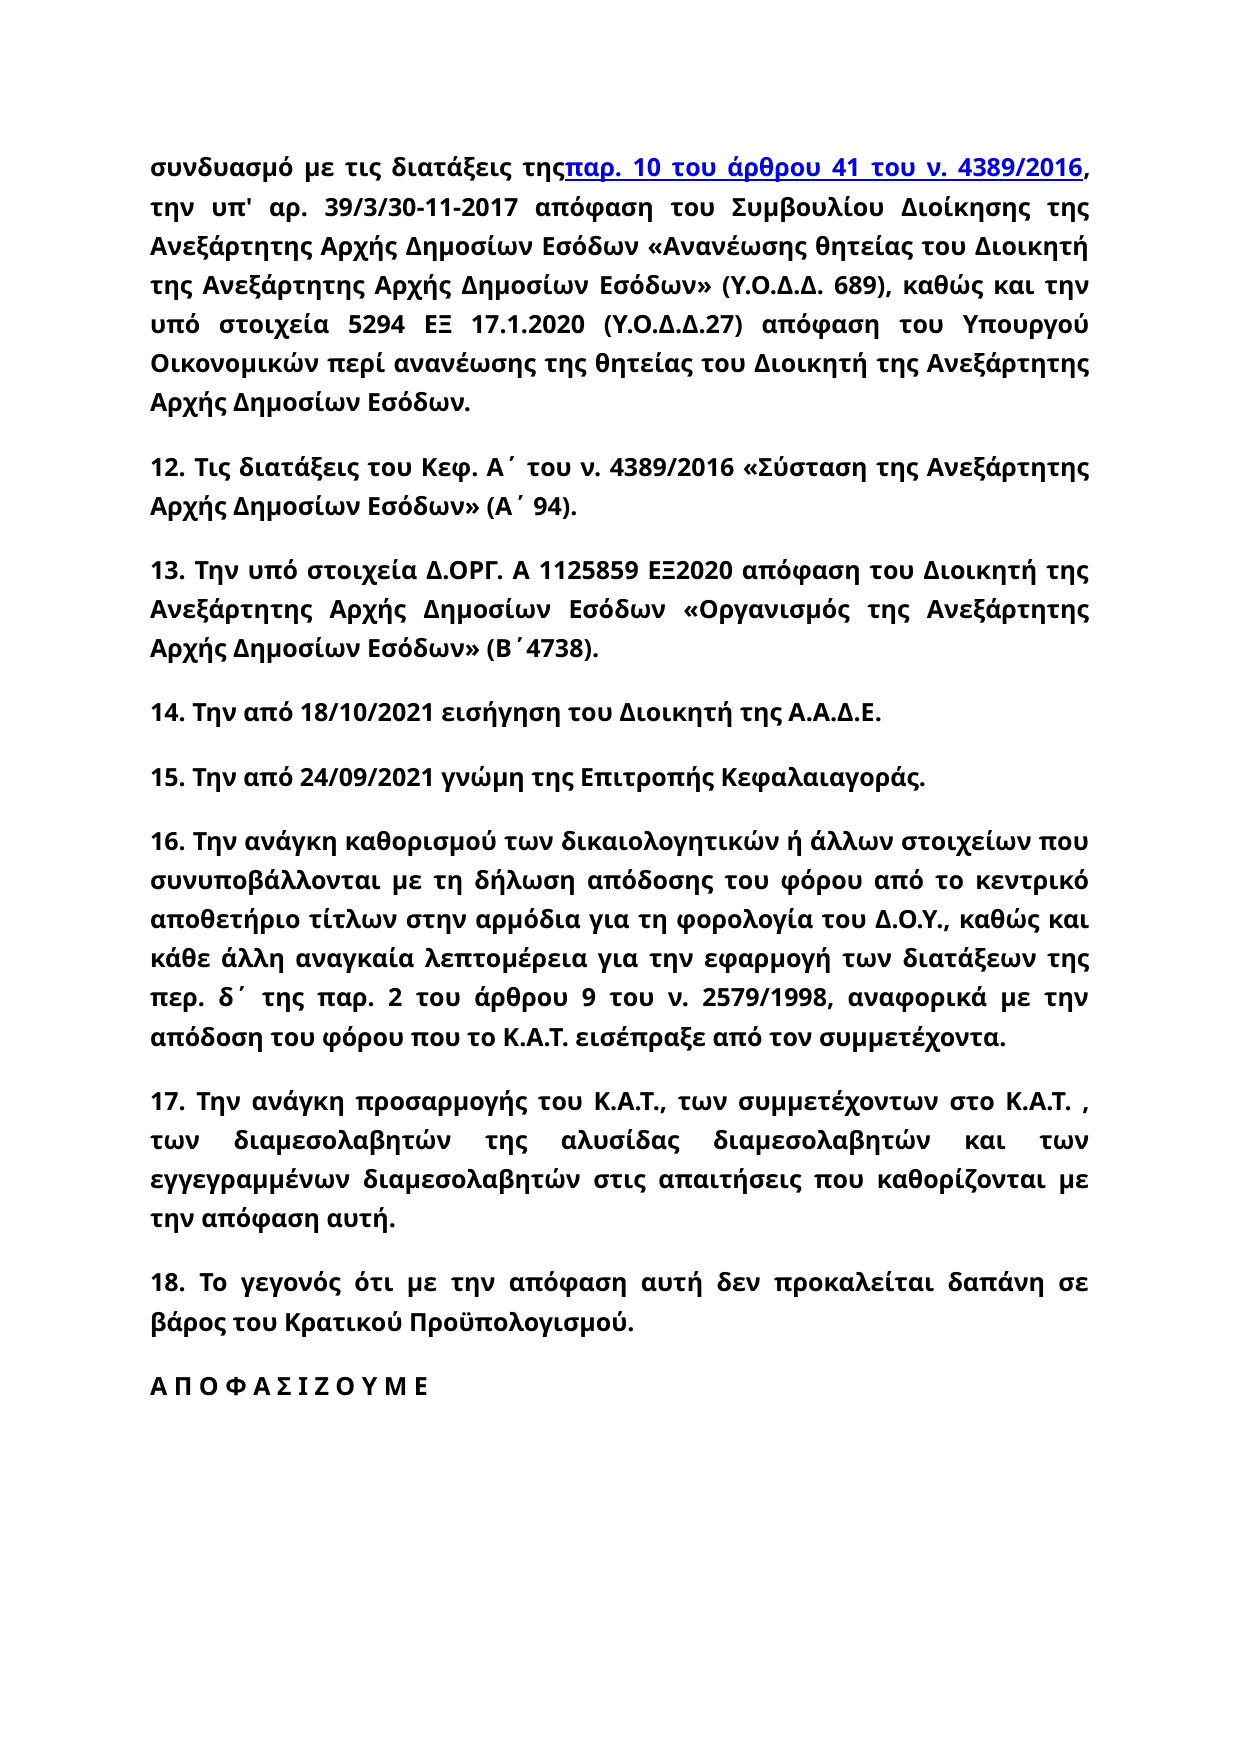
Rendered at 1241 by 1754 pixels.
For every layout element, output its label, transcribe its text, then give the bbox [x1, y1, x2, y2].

text συνδυασμό με τις διατάξεις τηςπαρ. 10 του άρθρου 41 του ν. 4389/2016, την υπ' αρ. 39/3/30-11-2017 απόφαση του Συμβουλίου Διοίκησης της Ανεξάρτητης Αρχής Δημοσίων Εσόδων «Ανανέωσης θητείας του Διοικητή της Ανεξάρτητης Αρχής Δημοσίων Εσόδων» (Υ.Ο.Δ.Δ. 689), καθώς και την υπό στοιχεία 5294 ΕΞ 17.1.2020 (Υ.Ο.Δ.Δ.27) απόφαση του Υπουργού Οικονομικών περί ανανέωσης της θητείας του Διοικητή της Ανεξάρτητης Αρχής Δημοσίων Εσόδων. [150, 150, 1090, 419]
text 16. Την ανάγκη καθορισμού των δικαιολογητικών ή άλλων στοιχείων που συνυποβάλλονται με τη δήλωση απόδοσης του φόρου από το κεντρικό αποθετήριο τίτλων στην αρμόδια για τη φορολογία του Δ.Ο.Υ., καθώς και κάθε άλλη αναγκαία λεπτομέρεια για την εφαρμογή των διατάξεων της περ. δ΄ της παρ. 2 του άρθρου 9 του ν. 2579/1998, αναφορικά με την απόδοση του φόρου που το Κ.Α.Τ. εισέπραξε από τον συμμετέχοντα. [150, 823, 1090, 1053]
text 18. Το γεγονός ότι με την απόφαση αυτή δεν προκαλείται δαπάνη σε βάρος του Κρατικού Προϋπολογισμού. [150, 1265, 1090, 1338]
text 17. Την ανάγκη προσαρμογής του Κ.Α.Τ., των συμμετέχοντων στο Κ.Α.Τ. , των διαμεσολαβητών της αλυσίδας διαμεσολαβητών και των εγγεγραμμένων διαμεσολαβητών στις απαιτήσεις που καθορίζονται με την απόφαση αυτή. [150, 1083, 1090, 1235]
text 15. Την από 24/09/2021 γνώμη της Επιτροπής Κεφαλαιαγοράς. [150, 759, 1090, 793]
text 13. Την υπό στοιχεία Δ.ΟΡΓ. Α 1125859 ΕΞ2020 απόφαση του Διοικητή της Ανεξάρτητης Αρχής Δημοσίων Εσόδων «Οργανισμός της Ανεξάρτητης Αρχής Δημοσίων Εσόδων» (Β΄4738). [150, 552, 1090, 665]
text Α Π Ο Φ Α Σ Ι Ζ Ο Υ Μ Ε [150, 1368, 1090, 1402]
text 14. Την από 18/10/2021 εισήγηση του Διοικητή της Α.Α.Δ.Ε. [150, 695, 1090, 729]
text 12. Τις διατάξεις του Κεφ. Α΄ του ν. 4389/2016 «Σύσταση της Ανεξάρτητης Αρχής Δημοσίων Εσόδων» (Α΄ 94). [150, 449, 1090, 522]
